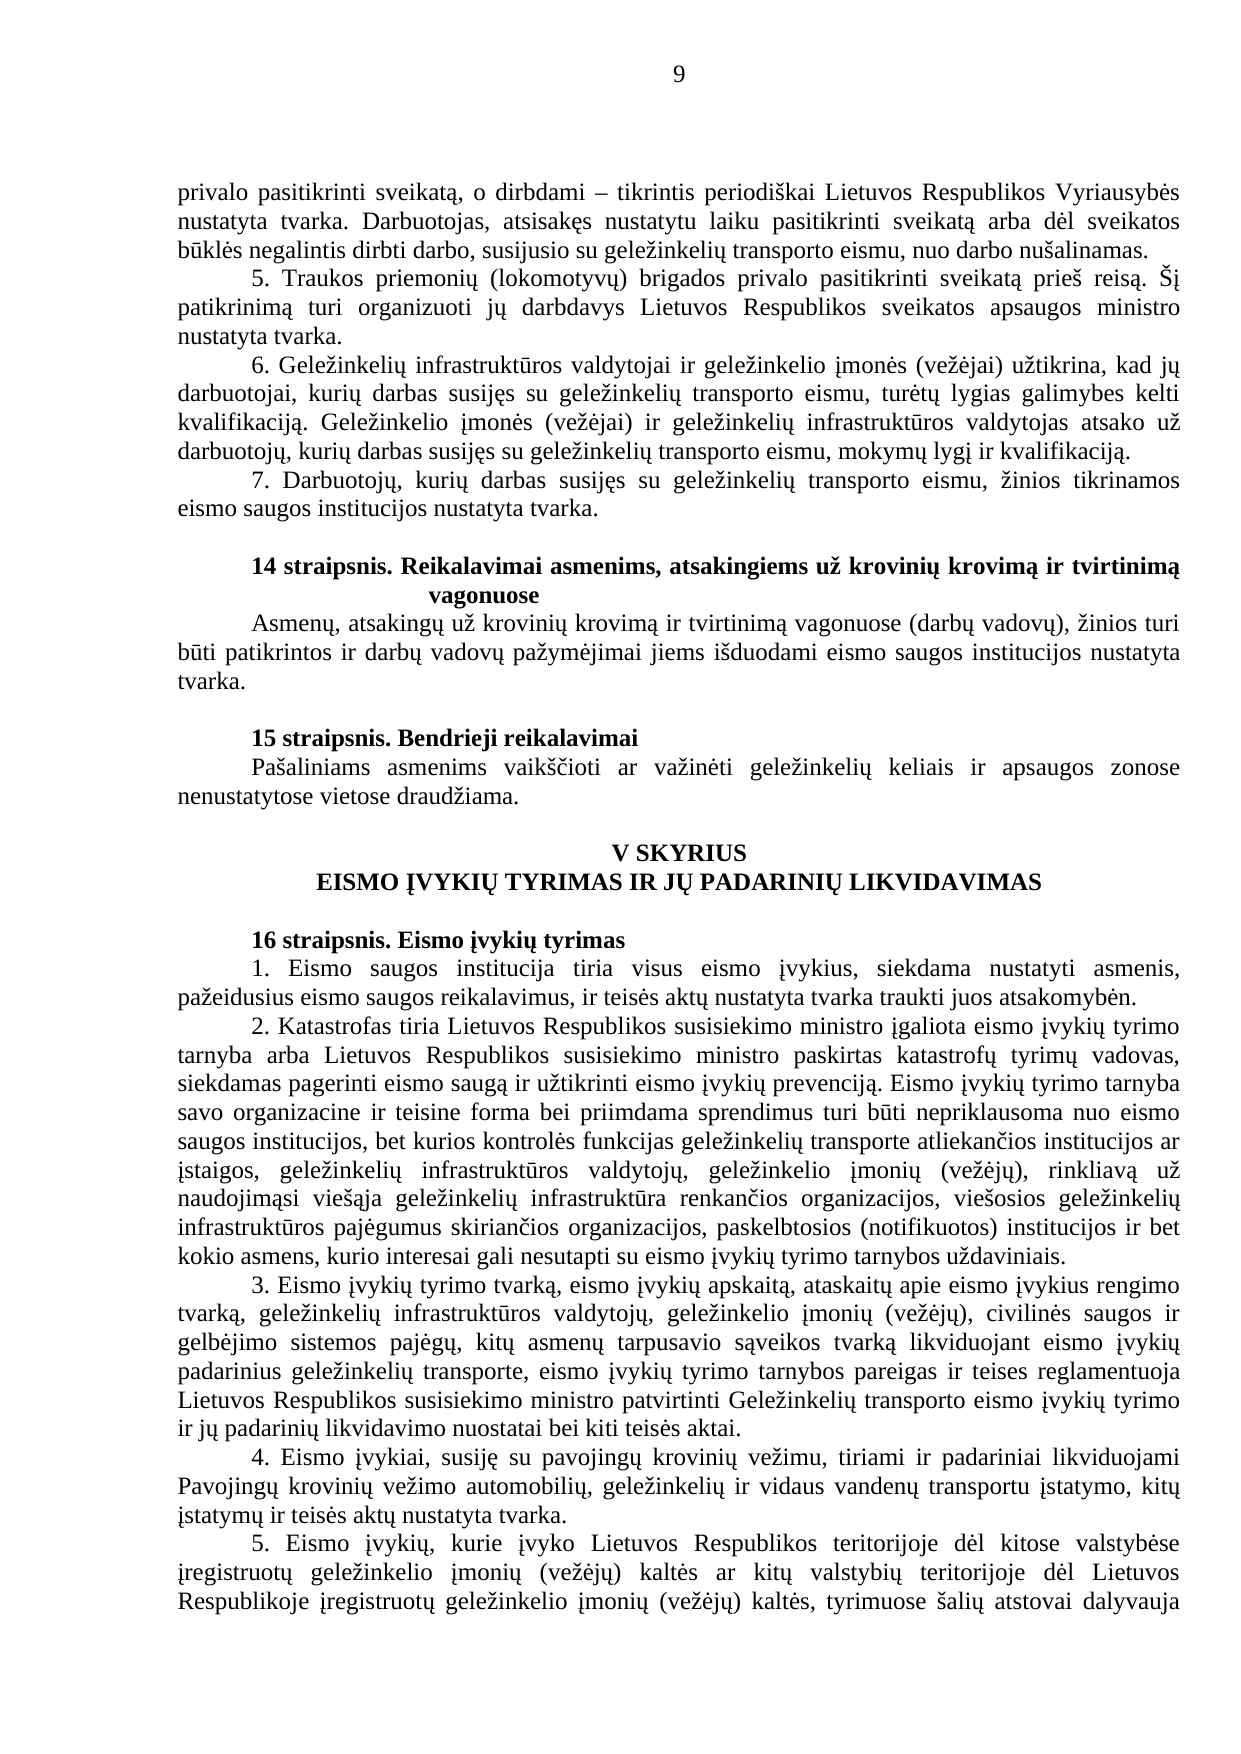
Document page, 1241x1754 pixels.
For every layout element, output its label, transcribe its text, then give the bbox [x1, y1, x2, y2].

text Asmenų, atsakingų už krovinių krovimą ir tvirtinimą vagonuose (darbų vadovų), žinios turi būti patikrintos ir darbų vadovų pažymėjimai jiems išduodami eismo saugos institucijos nustatyta tvarka. [177, 608, 1181, 695]
text 14 straipsnis. Reikalavimai asmenims, atsakingiems už krovinių krovimą ir tvirtinimą vagonuose [251, 551, 1181, 608]
text 16 straipsnis. Eismo įvykių tyrimas [177, 925, 1181, 953]
text EISMO ĮVYKIŲ TYRIMAS IR JŲ PADARINIŲ LIKVIDAVIMAS [177, 867, 1181, 896]
text V SKYRIUS [177, 838, 1181, 867]
text 2. Katastrofas tiria Lietuvos Respublikos susisiekimo ministro įgaliota eismo įvykių tyrimo tarnyba arba Lietuvos Respublikos susisiekimo ministro paskirtas katastrofų tyrimų vadovas, siekdamas pagerinti eismo saugą ir užtikrinti eismo įvykių prevenciją. Eismo įvykių tyrimo tarnyba savo organizacine ir teisine forma bei priimdama sprendimus turi būti nepriklausoma nuo eismo saugos institucijos, bet kurios kontrolės funkcijas geležinkelių transporte atliekančios institucijos ar įstaigos, geležinkelių infrastruktūros valdytojų, geležinkelio įmonių (vežėjų), rinkliavą už naudojimąsi viešąja geležinkelių infrastruktūra renkančios organizacijos, viešosios geležinkelių infrastruktūros pajėgumus skiriančios organizacijos, paskelbtosios (notifikuotos) institucijos ir bet kokio asmens, kurio interesai gali nesutapti su eismo įvykių tyrimo tarnybos uždaviniais. [177, 1011, 1181, 1270]
text 6. Geležinkelių infrastruktūros valdytojai ir geležinkelio įmonės (vežėjai) užtikrina, kad jų darbuotojai, kurių darbas susijęs su geležinkelių transporto eismu, turėtų lygias galimybes kelti kvalifikaciją. Geležinkelio įmonės (vežėjai) ir geležinkelių infrastruktūros valdytojas atsako už darbuotojų, kurių darbas susijęs su geležinkelių transporto eismu, mokymų lygį ir kvalifikaciją. [177, 350, 1181, 465]
text 15 straipsnis. Bendrieji reikalavimai [177, 723, 1181, 752]
text 4. Eismo įvykiai, susiję su pavojingų krovinių vežimu, tiriami ir padariniai likviduojami Pavojingų krovinių vežimo automobilių, geležinkelių ir vidaus vandenų transportu įstatymo, kitų įstatymų ir teisės aktų nustatyta tvarka. [177, 1442, 1181, 1528]
text 5. Traukos priemonių (lokomotyvų) brigados privalo pasitikrinti sveikatą prieš reisą. Šį patikrinimą turi organizuoti jų darbdavys Lietuvos Respublikos sveikatos apsaugos ministro nustatyta tvarka. [177, 263, 1181, 350]
text Pašaliniams asmenims vaikščioti ar važinėti geležinkelių keliais ir apsaugos zonose nenustatytose vietose draudžiama. [177, 752, 1181, 810]
text privalo pasitikrinti sveikatą, o dirbdami – tikrintis periodiškai Lietuvos Respublikos Vyriausybės nustatyta tvarka. Darbuotojas, atsisakęs nustatytu laiku pasitikrinti sveikatą arba dėl sveikatos būklės negalintis dirbti darbo, susijusio su geležinkelių transporto eismu, nuo darbo nušalinamas. [177, 177, 1181, 263]
text 3. Eismo įvykių tyrimo tvarką, eismo įvykių apskaitą, ataskaitų apie eismo įvykius rengimo tvarką, geležinkelių infrastruktūros valdytojų, geležinkelio įmonių (vežėjų), civilinės saugos ir gelbėjimo sistemos pajėgų, kitų asmenų tarpusavio sąveikos tvarką likviduojant eismo įvykių padarinius geležinkelių transporte, eismo įvykių tyrimo tarnybos pareigas ir teises reglamentuoja Lietuvos Respublikos susisiekimo ministro patvirtinti Geležinkelių transporto eismo įvykių tyrimo ir jų padarinių likvidavimo nuostatai bei kiti teisės aktai. [177, 1270, 1181, 1442]
text 5. Eismo įvykių, kurie įvyko Lietuvos Respublikos teritorijoje dėl kitose valstybėse įregistruotų geležinkelio įmonių (vežėjų) kaltės ar kitų valstybių teritorijoje dėl Lietuvos Respublikoje įregistruotų geležinkelio įmonių (vežėjų) kaltės, tyrimuose šalių atstovai dalyvauja [177, 1528, 1181, 1615]
text 7. Darbuotojų, kurių darbas susijęs su geležinkelių transporto eismu, žinios tikrinamos eismo saugos institucijos nustatyta tvarka. [177, 465, 1181, 522]
text 1. Eismo saugos institucija tiria visus eismo įvykius, siekdama nustatyti asmenis, pažeidusius eismo saugos reikalavimus, ir teisės aktų nustatyta tvarka traukti juos atsakomybėn. [177, 953, 1181, 1011]
